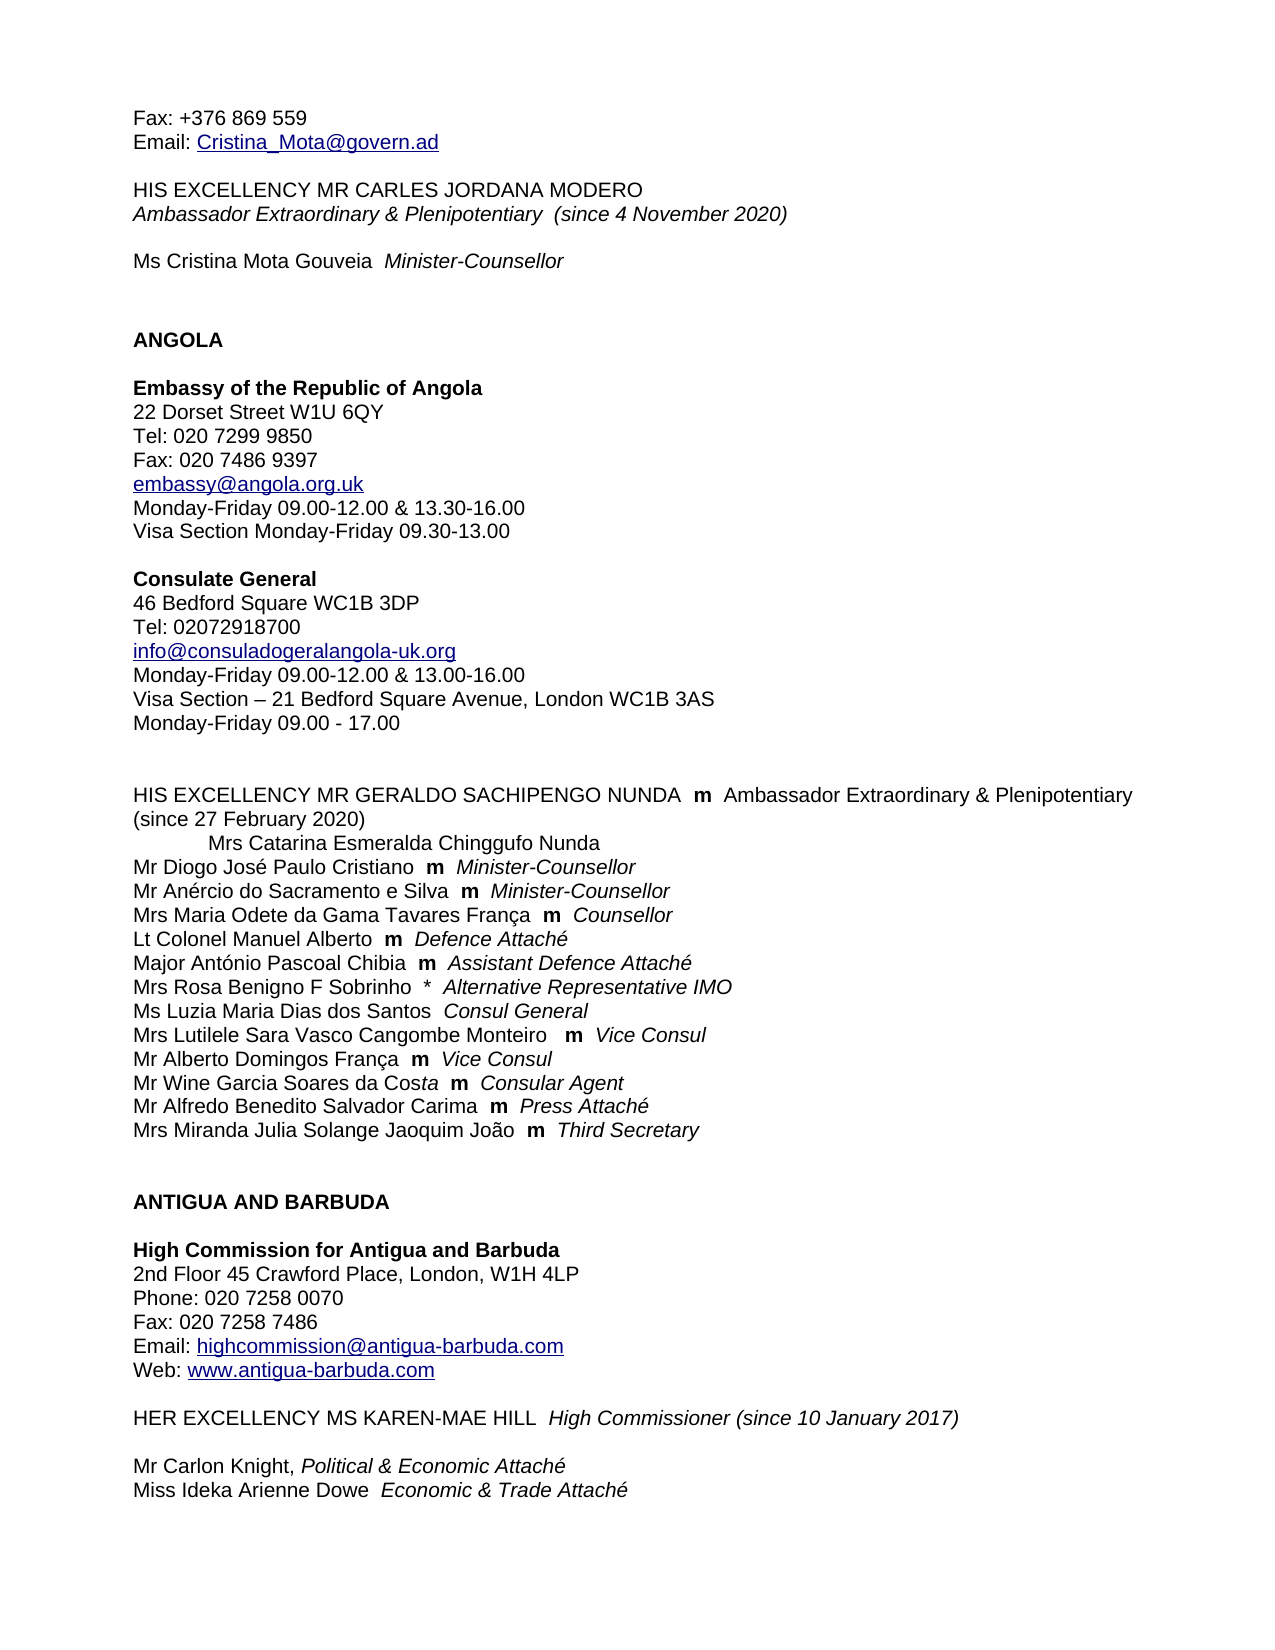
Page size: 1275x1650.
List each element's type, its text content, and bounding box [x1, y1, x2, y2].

text HIS EXCELLENCY MR CARLES JORDANA MODERO [133, 177, 1181, 201]
text Mr Alfredo Benedito Salvador Carima m Press Attaché [133, 1094, 1181, 1118]
text Monday-Friday 09.00 - 17.00 [133, 711, 1181, 735]
text Fax: 020 7258 7486 [133, 1310, 1181, 1334]
text 22 Dorset Street W1U 6QY [133, 399, 1181, 423]
text Email: Cristina_Mota@govern.ad [133, 129, 1181, 153]
text Visa Section – 21 Bedford Square Avenue, London WC1B 3AS [133, 687, 1181, 711]
text Email: highcommission@antigua-barbuda.com [133, 1334, 1181, 1358]
text Ms Luzia Maria Dias dos Santos Consul General [133, 998, 1181, 1022]
text 2nd Floor 45 Crawford Place, London, W1H 4LP [133, 1262, 1181, 1286]
text Mrs Maria Odete da Gama Tavares França m Counsellor [133, 903, 1181, 927]
text ANTIGUA AND BARBUDA [133, 1190, 1181, 1214]
text High Commission for Antigua and Barbuda [133, 1238, 1181, 1262]
text Tel: 020 7299 9850 [133, 423, 1181, 447]
text Fax: +376 869 559 [133, 106, 1181, 129]
text Mrs Miranda Julia Solange Jaoquim João m Third Secretary [133, 1118, 1181, 1142]
text Monday-Friday 09.00-12.00 & 13.30-16.00 [133, 495, 1181, 519]
subtitle Embassy of the Republic of Angola [133, 376, 1181, 399]
text Fax: 020 7486 9397 [133, 447, 1181, 471]
text Monday-Friday 09.00-12.00 & 13.00-16.00 [133, 663, 1181, 687]
text Web: www.antigua-barbuda.com [133, 1358, 1181, 1382]
text Ms Cristina Mota Gouveia Minister-Counsellor [133, 249, 1181, 273]
text HER EXCELLENCY MS KAREN-MAE HILL High Commissioner (since 10 January 2017) [133, 1406, 1181, 1430]
subtitle ANGOLA [133, 328, 1181, 352]
text Lt Colonel Manuel Alberto m Defence Attaché [133, 927, 1181, 951]
text Phone: 020 7258 0070 [133, 1286, 1181, 1310]
text Visa Section Monday-Friday 09.30-13.00 [133, 519, 1181, 543]
text Ambassador Extraordinary & Plenipotentiary (since 4 November 2020) [133, 201, 1181, 225]
text Major António Pascoal Chibia m Assistant Defence Attaché [133, 951, 1181, 974]
text Miss Ideka Arienne Dowe Economic & Trade Attaché [133, 1478, 1181, 1502]
text Mr Wine Garcia Soares da Costa m Consular Agent [133, 1070, 1181, 1094]
text Consulate General [133, 567, 1181, 591]
text Mr Diogo José Paulo Cristiano m Minister-Counsellor [133, 855, 1181, 879]
text Mr Carlon Knight, Political & Economic Attaché [133, 1454, 1181, 1478]
text Mr Anércio do Sacramento e Silva m Minister-Counsellor [133, 879, 1181, 903]
text Mr Alberto Domingos França m Vice Consul [133, 1046, 1181, 1070]
text 46 Bedford Square WC1B 3DP [133, 591, 1181, 615]
text HIS EXCELLENCY MR GERALDO SACHIPENGO NUNDA m Ambassador Extraordinary & Plenipotentiary (since 27 February 2020) [133, 783, 1181, 831]
text Mrs Lutilele Sara Vasco Cangombe Monteiro m Vice Consul [133, 1022, 1181, 1046]
text Mrs Rosa Benigno F Sobrinho * Alternative Representative IMO [133, 974, 1181, 998]
text Tel: 02072918700 [133, 615, 1181, 639]
text embassy@angola.org.uk [133, 471, 1181, 495]
text Mrs Catarina Esmeralda Chinggufo Nunda [133, 831, 1181, 855]
text info@consuladogeralangola-uk.org [133, 639, 1181, 663]
